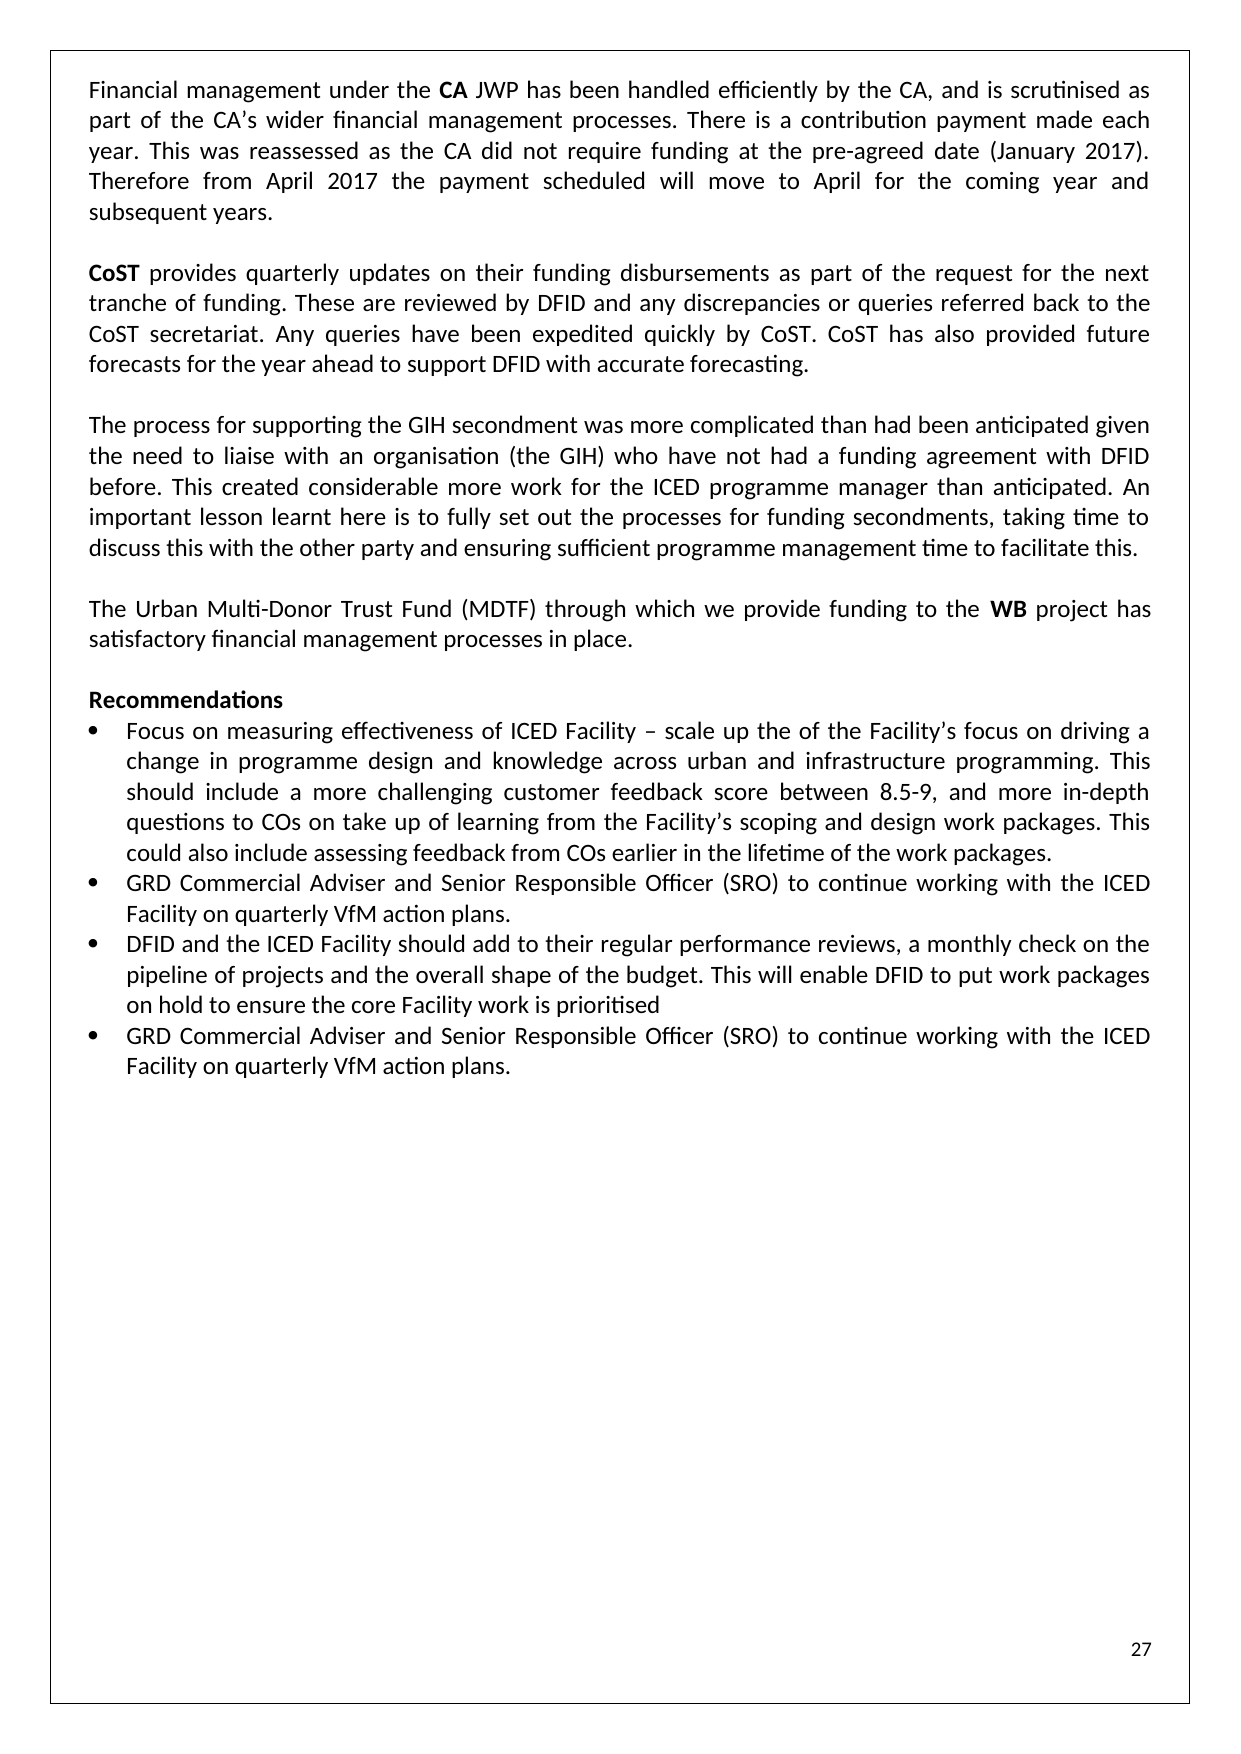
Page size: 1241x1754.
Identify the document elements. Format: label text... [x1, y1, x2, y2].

text CoST provides quarterly updates on their funding disbursements as part of the request for the next tranche of funding. These are reviewed by DFID and any discrepancies or queries referred back to the CoST secretariat. Any queries have been expedited quickly by CoST. CoST has also provided future forecasts for the year ahead to support DFID with accurate forecasting. [89, 257, 1152, 379]
list GRD Commercial Adviser and Senior Responsible Officer (SRO) to continue working with the ICED Facility on quarterly VfM action plans. [89, 867, 1152, 928]
text The Urban Multi-Donor Trust Fund (MDTF) through which we provide funding to the WB project has satisfactory financial management processes in place. [89, 593, 1152, 654]
text Financial management under the CA JWP has been handled efficiently by the CA, and is scrutinised as part of the CA’s wider financial management processes. There is a contribution payment made each year. This was reassessed as the CA did not require funding at the pre-agreed date (January 2017). Therefore from April 2017 the payment scheduled will move to April for the coming year and subsequent years. [89, 74, 1152, 226]
text Recommendations [89, 684, 1152, 715]
list DFID and the ICED Facility should add to their regular performance reviews, a monthly check on the pipeline of projects and the overall shape of the budget. This will enable DFID to put work packages on hold to ensure the core Facility work is prioritised [89, 928, 1152, 1020]
text The process for supporting the GIH secondment was more complicated than had been anticipated given the need to liaise with an organisation (the GIH) who have not had a funding agreement with DFID before. This created considerable more work for the ICED programme manager than anticipated. An important lesson learnt here is to fully set out the processes for funding secondments, taking time to discuss this with the other party and ensuring sufficient programme management time to facilitate this. [89, 409, 1152, 562]
list GRD Commercial Adviser and Senior Responsible Officer (SRO) to continue working with the ICED Facility on quarterly VfM action plans. [89, 1020, 1152, 1081]
list Focus on measuring effectiveness of ICED Facility – scale up the of the Facility’s focus on driving a change in programme design and knowledge across urban and infrastructure programming. This should include a more challenging customer feedback score between 8.5-9, and more in-depth questions to COs on take up of learning from the Facility’s scoping and design work packages. This could also include assessing feedback from COs earlier in the lifetime of the work packages. [89, 715, 1152, 867]
